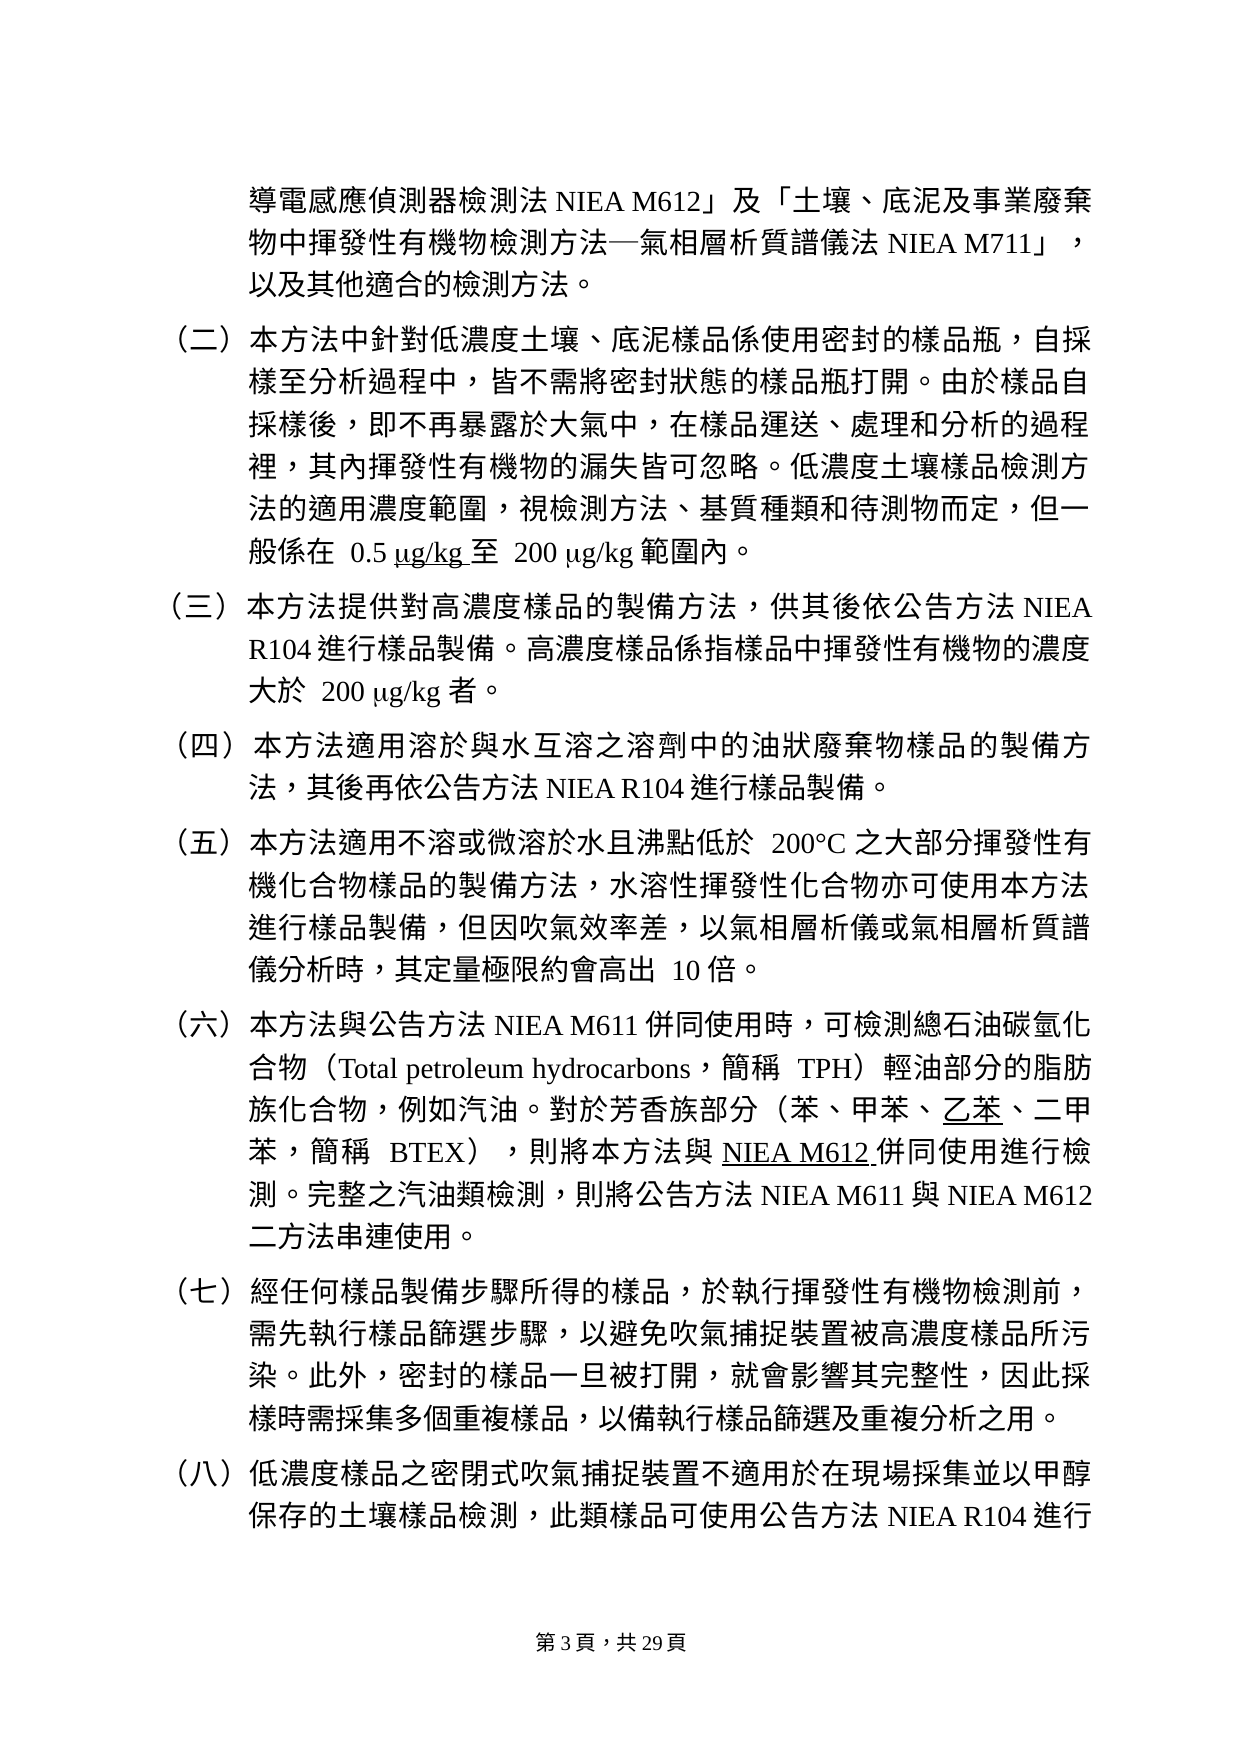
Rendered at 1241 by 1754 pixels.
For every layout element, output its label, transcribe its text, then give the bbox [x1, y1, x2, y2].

text （六）本方法與公告方法NIEA M611併同使用時，可檢測總石油碳氫化合物（Total petroleum hydrocarbons，簡稱 TPH）輕油部分的脂肪族化合物，例如汽油。對於芳香族部分（苯、甲苯、乙苯、二甲苯，簡稱 BTEX），則將本方法與NIEA M612併同使用進行檢測。完整之汽油類檢測，則將公告方法NIEA M611與NIEA M612二方法串連使用。 [159, 1002, 1093, 1256]
text （七）經任何樣品製備步驟所得的樣品，於執行揮發性有機物檢測前，需先執行樣品篩選步驟，以避免吹氣捕捉裝置被高濃度樣品所污染。此外，密封的樣品一旦被打開，就會影響其完整性，因此採樣時需採集多個重複樣品，以備執行樣品篩選及重複分析之用。 [159, 1268, 1093, 1438]
text （三）本方法提供對高濃度樣品的製備方法，供其後依公告方法NIEA R104進行樣品製備。高濃度樣品係指樣品中揮發性有機物的濃度大於 200 g/kg 者。 [153, 583, 1093, 710]
text （八）低濃度樣品之密閉式吹氣捕捉裝置不適用於在現場採集並以甲醇保存的土壤樣品檢測，此類樣品可使用公告方法NIEA R104進行 [159, 1450, 1093, 1535]
text （四）本方法適用溶於與水互溶之溶劑中的油狀廢棄物樣品的製備方法，其後再依公告方法NIEA R104進行樣品製備。 [159, 723, 1093, 807]
text （五）本方法適用不溶或微溶於水且沸點低於 200°C 之大部分揮發性有機化合物樣品的製備方法，水溶性揮發性化合物亦可使用本方法進行樣品製備，但因吹氣效率差，以氣相層析儀或氣相層析質譜儀分析時，其定量極限約會高出 10 倍。 [159, 820, 1093, 989]
text （二）本方法中針對低濃度土壤、底泥樣品係使用密封的樣品瓶，自採樣至分析過程中，皆不需將密封狀態的樣品瓶打開。由於樣品自採樣後，即不再暴露於大氣中，在樣品運送、處理和分析的過程裡，其內揮發性有機物的漏失皆可忽略。低濃度土壤樣品檢測方法的適用濃度範圍，視檢測方法、基質種類和待測物而定，但一般係在 0.5 g/kg 至 200 g/kg 範圍內。 [159, 317, 1093, 571]
text 導電感應偵測器檢測法NIEA M612」及「土壤、底泥及事業廢棄物中揮發性有機物檢測方法─氣相層析質譜儀法NIEA M711」，以及其他適合的檢測方法。 [159, 177, 1093, 304]
